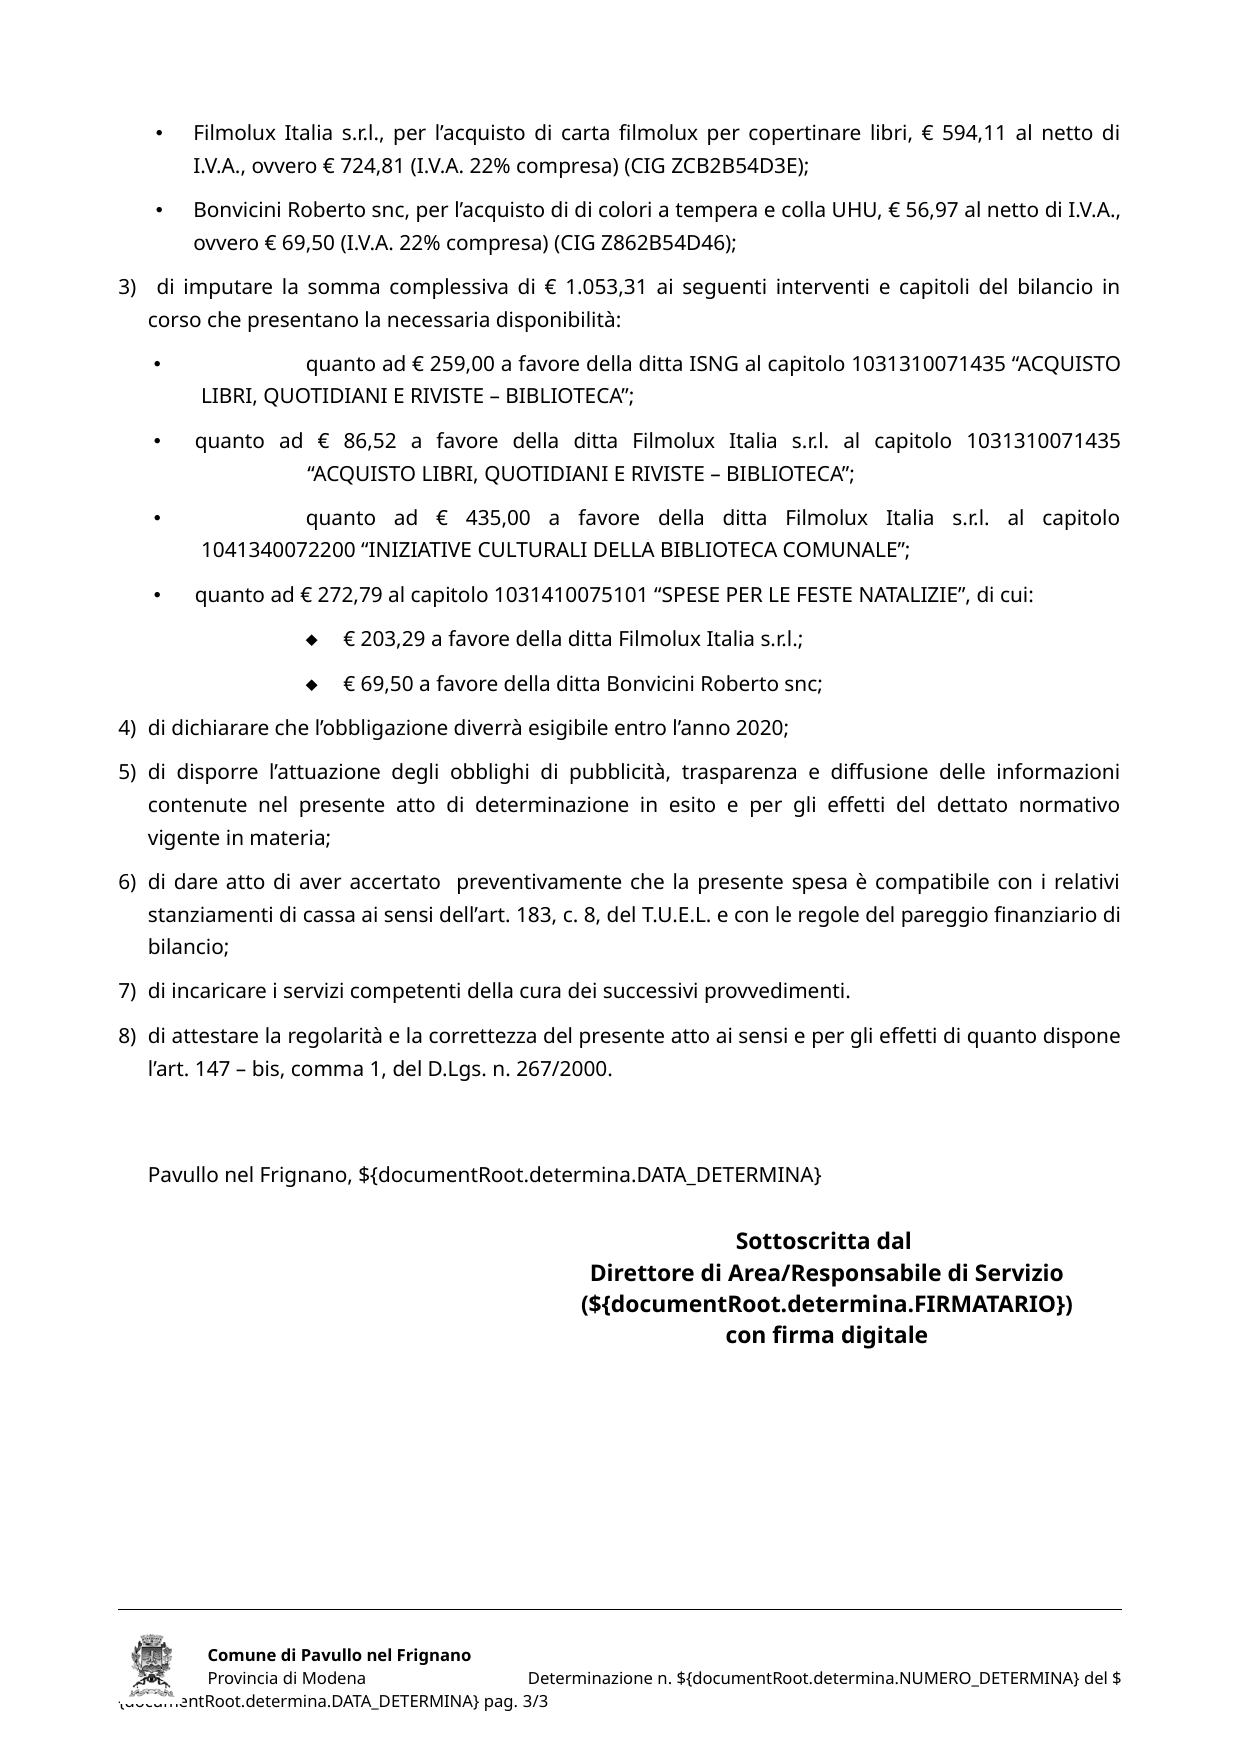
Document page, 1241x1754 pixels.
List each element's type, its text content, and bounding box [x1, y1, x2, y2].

list € 203,29 a favore della ditta Filmolux Italia s.r.l.; [306, 624, 1122, 653]
text Direttore di Area/Responsabile di Servizio [532, 1257, 1122, 1288]
list € 69,50 a favore della ditta Bonvicini Roberto snc; [306, 669, 1122, 697]
list di dichiarare che l’obbligazione diverrà esigibile entro l’anno 2020; [118, 713, 1122, 742]
list di attestare la regolarità e la correttezza del presente atto ai sensi e per gli effetti di quanto dispone l’art. 147 – bis, comma 1, del D.Lgs. n. 267/2000. [118, 1021, 1122, 1082]
list di dare atto di aver accertato preventivamente che la presente spesa è compatibile con i relativi stanziamenti di cassa ai sensi dell’art. 183, c. 8, del T.U.E.L. e con le regole del pareggio finanziario di bilancio; [118, 867, 1122, 961]
text (${documentRoot.determina.FIRMATARIO}) [532, 1288, 1122, 1319]
text Pavullo nel Frignano, ${documentRoot.determina.DATA_DETERMINA} [118, 1160, 1122, 1188]
list di disporre l’attuazione degli obblighi di pubblicità, trasparenza e diffusione delle informazioni contenute nel presente atto di determinazione in esito e per gli effetti del dettato normativo vigente in materia; [118, 757, 1122, 851]
list quanto ad € 86,52 a favore della ditta Filmolux Italia s.r.l. al capitolo 1031310071435 “ACQUISTO LIBRI, QUOTIDIANI E RIVISTE – BIBLIOTECA”; [153, 426, 1122, 487]
list di incaricare i servizi competenti della cura dei successivi provvedimenti. [118, 977, 1122, 1005]
list quanto ad € 272,79 al capitolo 1031410075101 “SPESE PER LE FESTE NATALIZIE”, di cui: [153, 580, 1122, 608]
list di imputare la somma complessiva di € 1.053,31 ai seguenti interventi e capitoli del bilancio in corso che presentano la necessaria disponibilità: [118, 272, 1122, 333]
list quanto ad € 435,00 a favore della ditta Filmolux Italia s.r.l. al capitolo 1041340072200 “INIZIATIVE CULTURALI DELLA BIBLIOTECA COMUNALE”; [153, 503, 1122, 564]
text Sottoscritta dal [532, 1225, 1122, 1257]
text con firma digitale [532, 1319, 1122, 1350]
list quanto ad € 259,00 a favore della ditta ISNG al capitolo 1031310071435 “ACQUISTO LIBRI, QUOTIDIANI E RIVISTE – BIBLIOTECA”; [153, 349, 1122, 410]
picture [120, 1631, 183, 1704]
list Filmolux Italia s.r.l., per l’acquisto di carta filmolux per copertinare libri, € 594,11 al netto di I.V.A., ovvero € 724,81 (I.V.A. 22% compresa) (CIG ZCB2B54D3E); [156, 118, 1122, 179]
list Bonvicini Roberto snc, per l’acquisto di di colori a tempera e colla UHU, € 56,97 al netto di I.V.A., ovvero € 69,50 (I.V.A. 22% compresa) (CIG Z862B54D46); [156, 195, 1122, 256]
